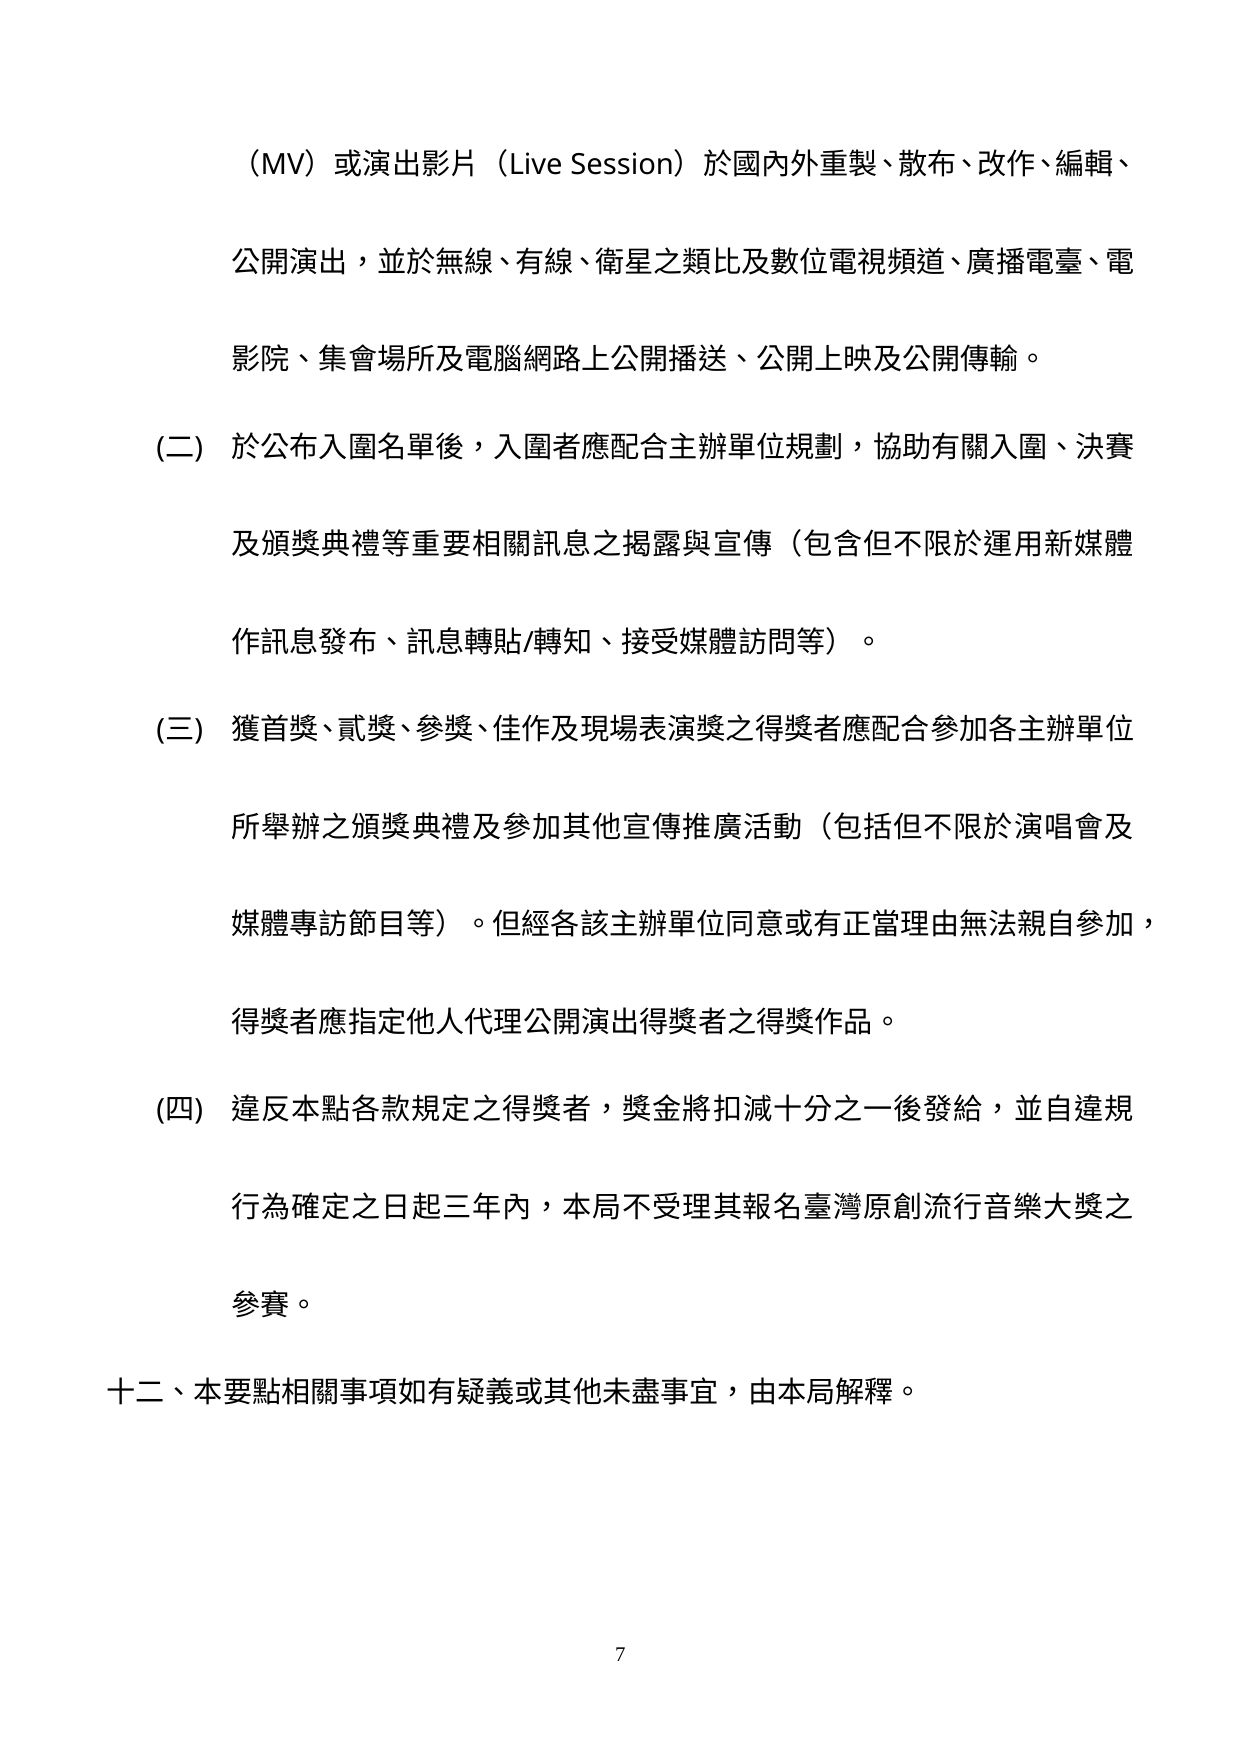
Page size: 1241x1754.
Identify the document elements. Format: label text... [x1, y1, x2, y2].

text 十二、本要點相關事項如有疑義或其他未盡事宜，由本局解釋。 [106, 1352, 1134, 1427]
list 於公布入圍名單後，入圍者應配合主辦單位規劃，協助有關入圍、決賽及頒獎典禮等重要相關訊息之揭露與宣傳（包含但不限於運用新媒體作訊息發布、訊息轉貼/轉知、接受媒體訪問等）。 [156, 407, 1134, 677]
list 獲首獎、貳獎、參獎、佳作及現場表演獎之得獎者應配合參加各主辦單位所舉辦之頒獎典禮及參加其他宣傳推廣活動（包括但不限於演唱會及媒體專訪節目等）。但經各該主辦單位同意或有正當理由無法親自參加，得獎者應指定他人代理公開演出得獎者之得獎作品。 [156, 689, 1134, 1057]
list 違反本點各款規定之得獎者，獎金將扣減十分之一後發給，並自違規行為確定之日起三年內，本局不受理其報名臺灣原創流行音樂大獎之參賽。 [156, 1070, 1134, 1340]
list 獲首獎、貳獎、參獎、佳作及現場表演獎者之得獎者應非專屬授權各主辦單位（文化部影視及流行音樂產業局、原住民族委員會、客家委員會，以實際列名主辦單位為準）得分別永久無償在非商業性用途下，由各主辦單位或其授權之人將該得獎作品錄製成CD專輯及音樂錄影帶（MV）或演出影片（Live Session）於國內外重製、散布、改作、編輯、公開演出，並於無線、有線、衛星之類比及數位電視頻道、廣播電臺、電影院、集會場所及電腦網路上公開播送、公開上映及公開傳輸。 [156, 124, 1134, 394]
